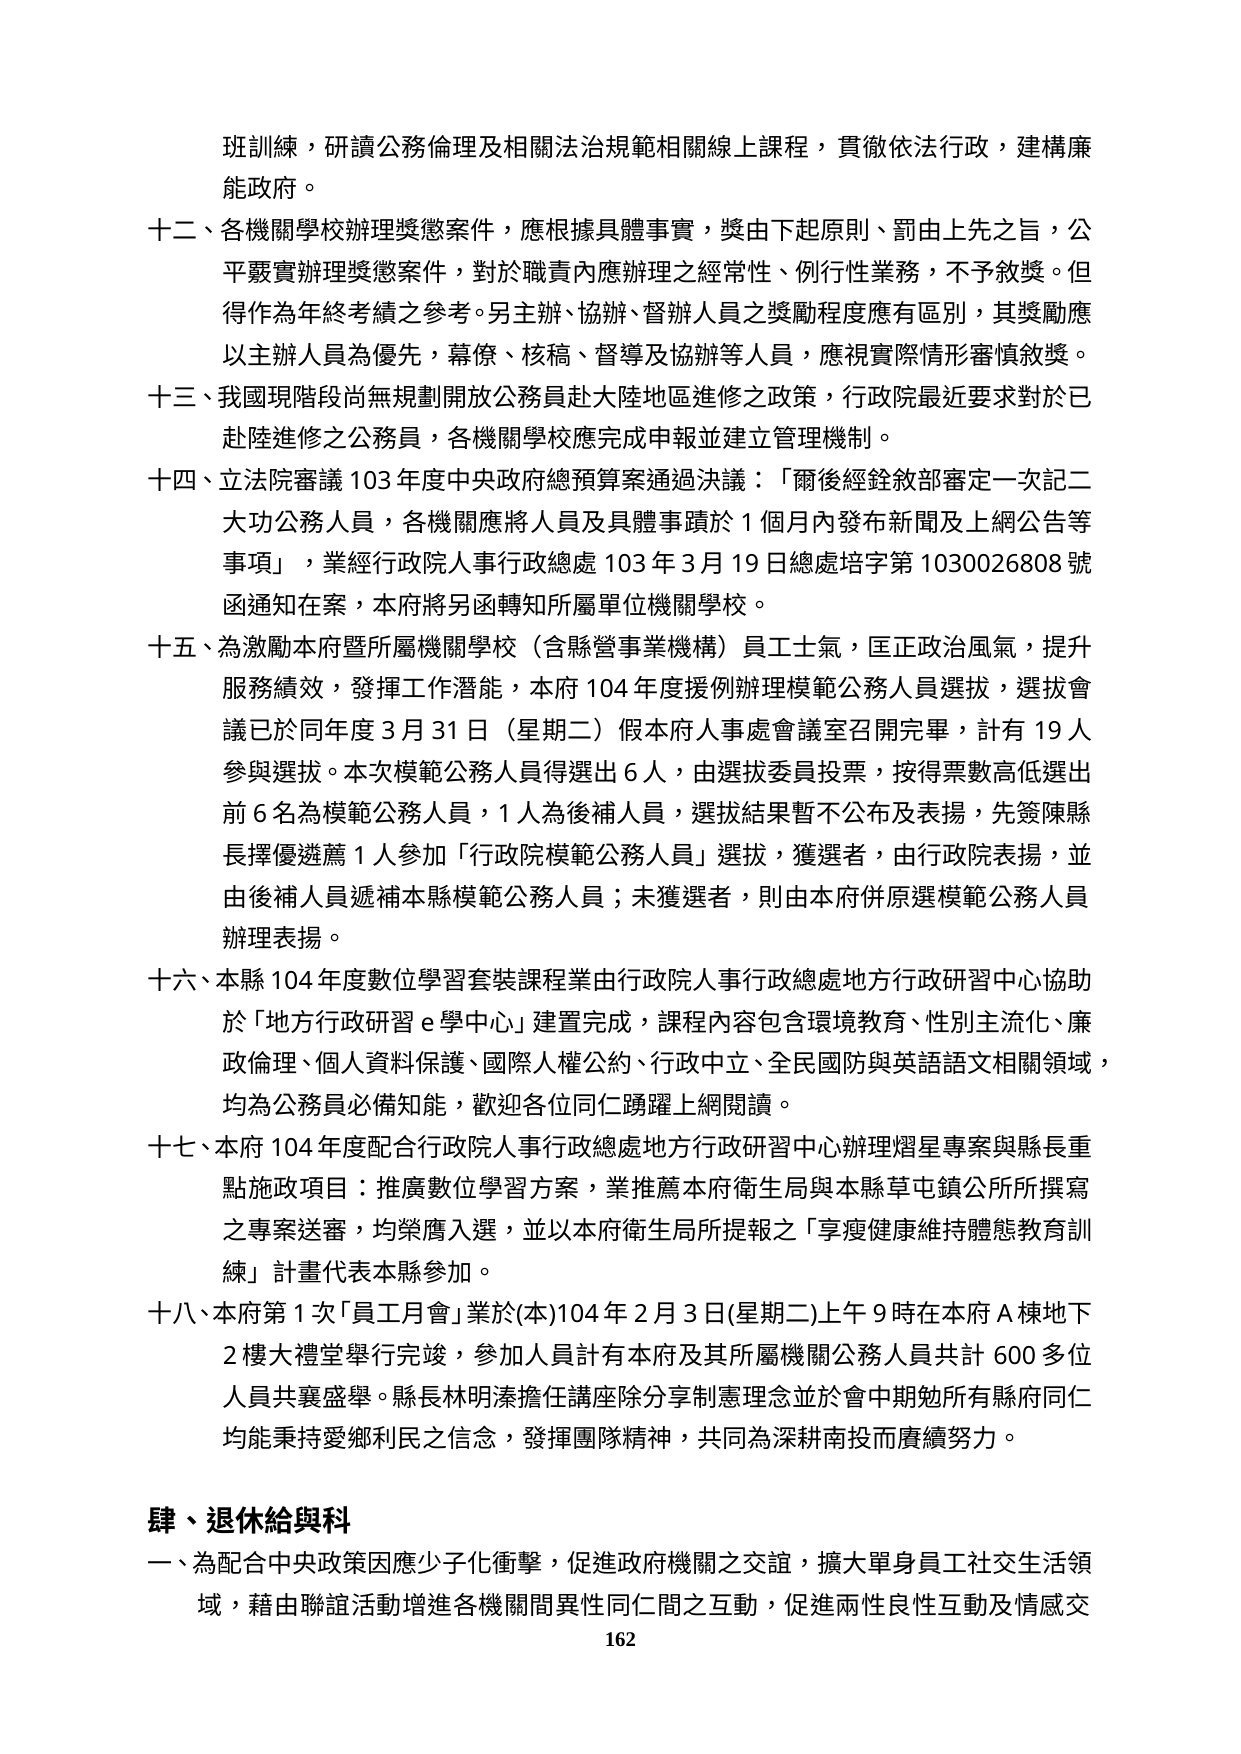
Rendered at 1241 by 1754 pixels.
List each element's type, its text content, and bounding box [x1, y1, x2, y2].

text 十七、本府104年度配合行政院人事行政總處地方行政研習中心辦理熠星專案與縣長重點施政項目：推廣數位學習方案，業推薦本府衛生局與本縣草屯鎮公所所撰寫之專案送審，均榮膺入選，並以本府衛生局所提報之「享瘦健康維持體態教育訓練」計畫代表本縣參加。 [148, 1123, 1092, 1289]
text 班訓練，研讀公務倫理及相關法治規範相關線上課程，貫徹依法行政，建構廉能政府。 [148, 123, 1092, 206]
text 一、為配合中央政策因應少子化衝擊，促進政府機關之交誼，擴大單身員工社交生活領域，藉由聯誼活動增進各機關間異性同仁間之互動，促進兩性良性互動及情感交 [148, 1539, 1092, 1623]
text 十五、為激勵本府暨所屬機關學校（含縣營事業機構）員工士氣，匡正政治風氣，提升服務績效，發揮工作潛能，本府104年度援例辦理模範公務人員選拔，選拔會議已於同年度3月31日（星期二）假本府人事處會議室召開完畢，計有19人參與選拔。本次模範公務人員得選出6人，由選拔委員投票，按得票數高低選出前6名為模範公務人員，1人為後補人員，選拔結果暫不公布及表揚，先簽陳縣長擇優遴薦1人參加「行政院模範公務人員」選拔，獲選者，由行政院表揚，並由後補人員遞補本縣模範公務人員；未獲選者，則由本府併原選模範公務人員辦理表揚。 [148, 623, 1092, 956]
text 十四、立法院審議103年度中央政府總預算案通過決議：「爾後經銓敘部審定一次記二大功公務人員，各機關應將人員及具體事蹟於1個月內發布新聞及上網公告等事項」，業經行政院人事行政總處103年3月19日總處培字第1030026808號函通知在案，本府將另函轉知所屬單位機關學校。 [148, 456, 1092, 623]
text 十六、本縣104年度數位學習套裝課程業由行政院人事行政總處地方行政研習中心協助於「地方行政研習e學中心」建置完成，課程內容包含環境教育、性別主流化、廉政倫理、個人資料保護、國際人權公約、行政中立、全民國防與英語語文相關領域，均為公務員必備知能，歡迎各位同仁踴躍上網閱讀。 [148, 956, 1092, 1123]
text 十八、本府第1次「員工月會」業於(本)104年2月3日(星期二)上午9時在本府A棟地下2樓大禮堂舉行完竣，參加人員計有本府及其所屬機關公務人員共計600多位人員共襄盛舉。縣長林明溱擔任講座除分享制憲理念並於會中期勉所有縣府同仁均能秉持愛鄉利民之信念，發揮團隊精神，共同為深耕南投而賡續努力。 [148, 1289, 1092, 1456]
text 肆、退休給與科 [148, 1498, 1092, 1539]
text 十三、我國現階段尚無規劃開放公務員赴大陸地區進修之政策，行政院最近要求對於已赴陸進修之公務員，各機關學校應完成申報並建立管理機制。 [148, 373, 1092, 456]
text 十二、各機關學校辦理獎懲案件，應根據具體事實，獎由下起原則、罰由上先之旨，公平覈實辦理獎懲案件，對於職責內應辦理之經常性、例行性業務，不予敘獎。但得作為年終考績之參考。另主辦、協辦、督辦人員之獎勵程度應有區別，其獎勵應以主辦人員為優先，幕僚、核稿、督導及協辦等人員，應視實際情形審慎敘獎。 [148, 206, 1092, 373]
